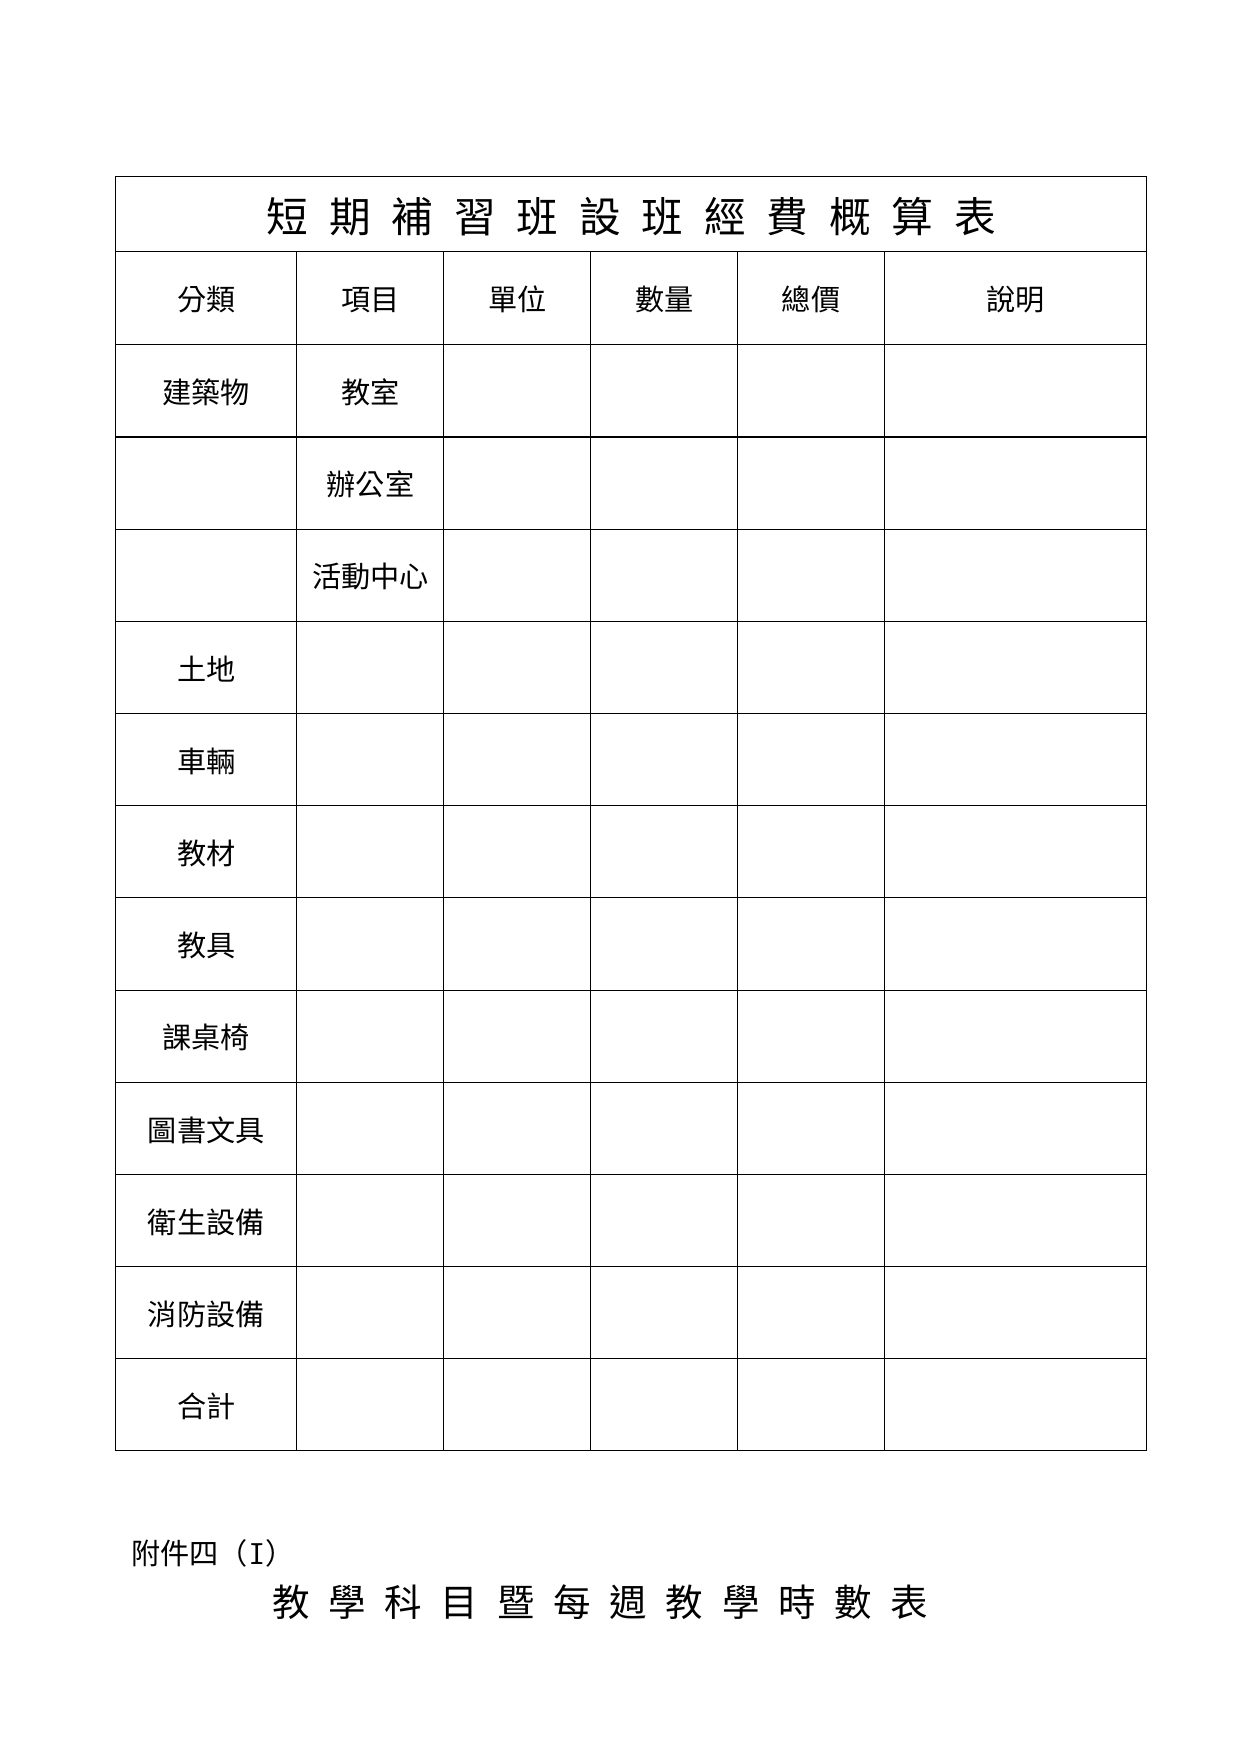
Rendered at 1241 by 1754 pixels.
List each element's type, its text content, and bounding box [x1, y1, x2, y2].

text 教 學 科 目 暨 每 週 教 學 時 數 表 [131, 1573, 1106, 1627]
table_cell [591, 991, 737, 1082]
table_cell [116, 438, 296, 528]
table_cell [885, 345, 1146, 436]
table_cell [591, 1175, 737, 1266]
table_cell [885, 438, 1146, 528]
table_cell 衛生設備 [116, 1175, 296, 1266]
table_cell [738, 1267, 884, 1358]
table_cell 總價 [738, 252, 884, 344]
table_cell [885, 1175, 1146, 1266]
table_cell 車輛 [116, 714, 296, 805]
table_cell [885, 806, 1146, 897]
table_cell [444, 1267, 590, 1358]
table_cell [444, 530, 590, 621]
table_cell [738, 1083, 884, 1174]
table_cell 數量 [591, 252, 737, 344]
table_cell [885, 714, 1146, 805]
table_cell 教具 [116, 898, 296, 989]
table_cell [738, 714, 884, 805]
table_cell [591, 530, 737, 621]
table_cell 圖書文具 [116, 1083, 296, 1174]
table_cell 課桌椅 [116, 991, 296, 1082]
table_cell 辦公室 [297, 438, 443, 528]
table_cell [297, 898, 443, 989]
table_cell [738, 1175, 884, 1266]
table_cell [591, 714, 737, 805]
table_cell [297, 1083, 443, 1174]
table_cell [297, 714, 443, 805]
table_cell [738, 991, 884, 1082]
table_cell [444, 1359, 590, 1450]
table_cell [885, 622, 1146, 713]
table_cell [444, 622, 590, 713]
table_cell [885, 1083, 1146, 1174]
table_cell [297, 806, 443, 897]
table_cell 土地 [116, 622, 296, 713]
table_cell 活動中心 [297, 530, 443, 621]
table_cell [591, 1267, 737, 1358]
table_cell [116, 530, 296, 621]
table_cell [591, 806, 737, 897]
table_cell [591, 345, 737, 436]
table_cell [885, 898, 1146, 989]
table_cell [885, 991, 1146, 1082]
table_cell [591, 1083, 737, 1174]
table_cell 項目 [297, 252, 443, 344]
table_cell 合計 [116, 1359, 296, 1450]
table_cell [297, 991, 443, 1082]
table_cell [885, 530, 1146, 621]
table_cell 建築物 [116, 345, 296, 436]
table_cell [444, 438, 590, 528]
table_cell [591, 622, 737, 713]
text 附件四（I） [131, 1531, 1106, 1573]
table_cell 分類 [116, 252, 296, 344]
table_cell [444, 991, 590, 1082]
table_cell [297, 1175, 443, 1266]
table_cell [444, 714, 590, 805]
table_cell [444, 1175, 590, 1266]
table_cell [885, 1267, 1146, 1358]
table_cell [297, 622, 443, 713]
table_cell 教室 [297, 345, 443, 436]
table_cell [738, 438, 884, 528]
table_cell [738, 1359, 884, 1450]
table_cell [297, 1267, 443, 1358]
table_cell 說明 [885, 252, 1146, 344]
table_cell 教材 [116, 806, 296, 897]
table_cell [591, 898, 737, 989]
table_cell [591, 1359, 737, 1450]
table_cell [738, 530, 884, 621]
table_cell [444, 806, 590, 897]
table_cell [444, 1083, 590, 1174]
table_cell [444, 345, 590, 436]
table_cell [738, 806, 884, 897]
table_cell [297, 1359, 443, 1450]
table_cell 消防設備 [116, 1267, 296, 1358]
table_cell [738, 898, 884, 989]
table_cell 單位 [444, 252, 590, 344]
table_cell [591, 438, 737, 528]
table_cell [444, 898, 590, 989]
table_cell [738, 345, 884, 436]
table_header 短 期 補 習 班 設 班 經 費 概 算 表 [116, 177, 1146, 251]
table_cell [885, 1359, 1146, 1450]
table_cell [738, 622, 884, 713]
